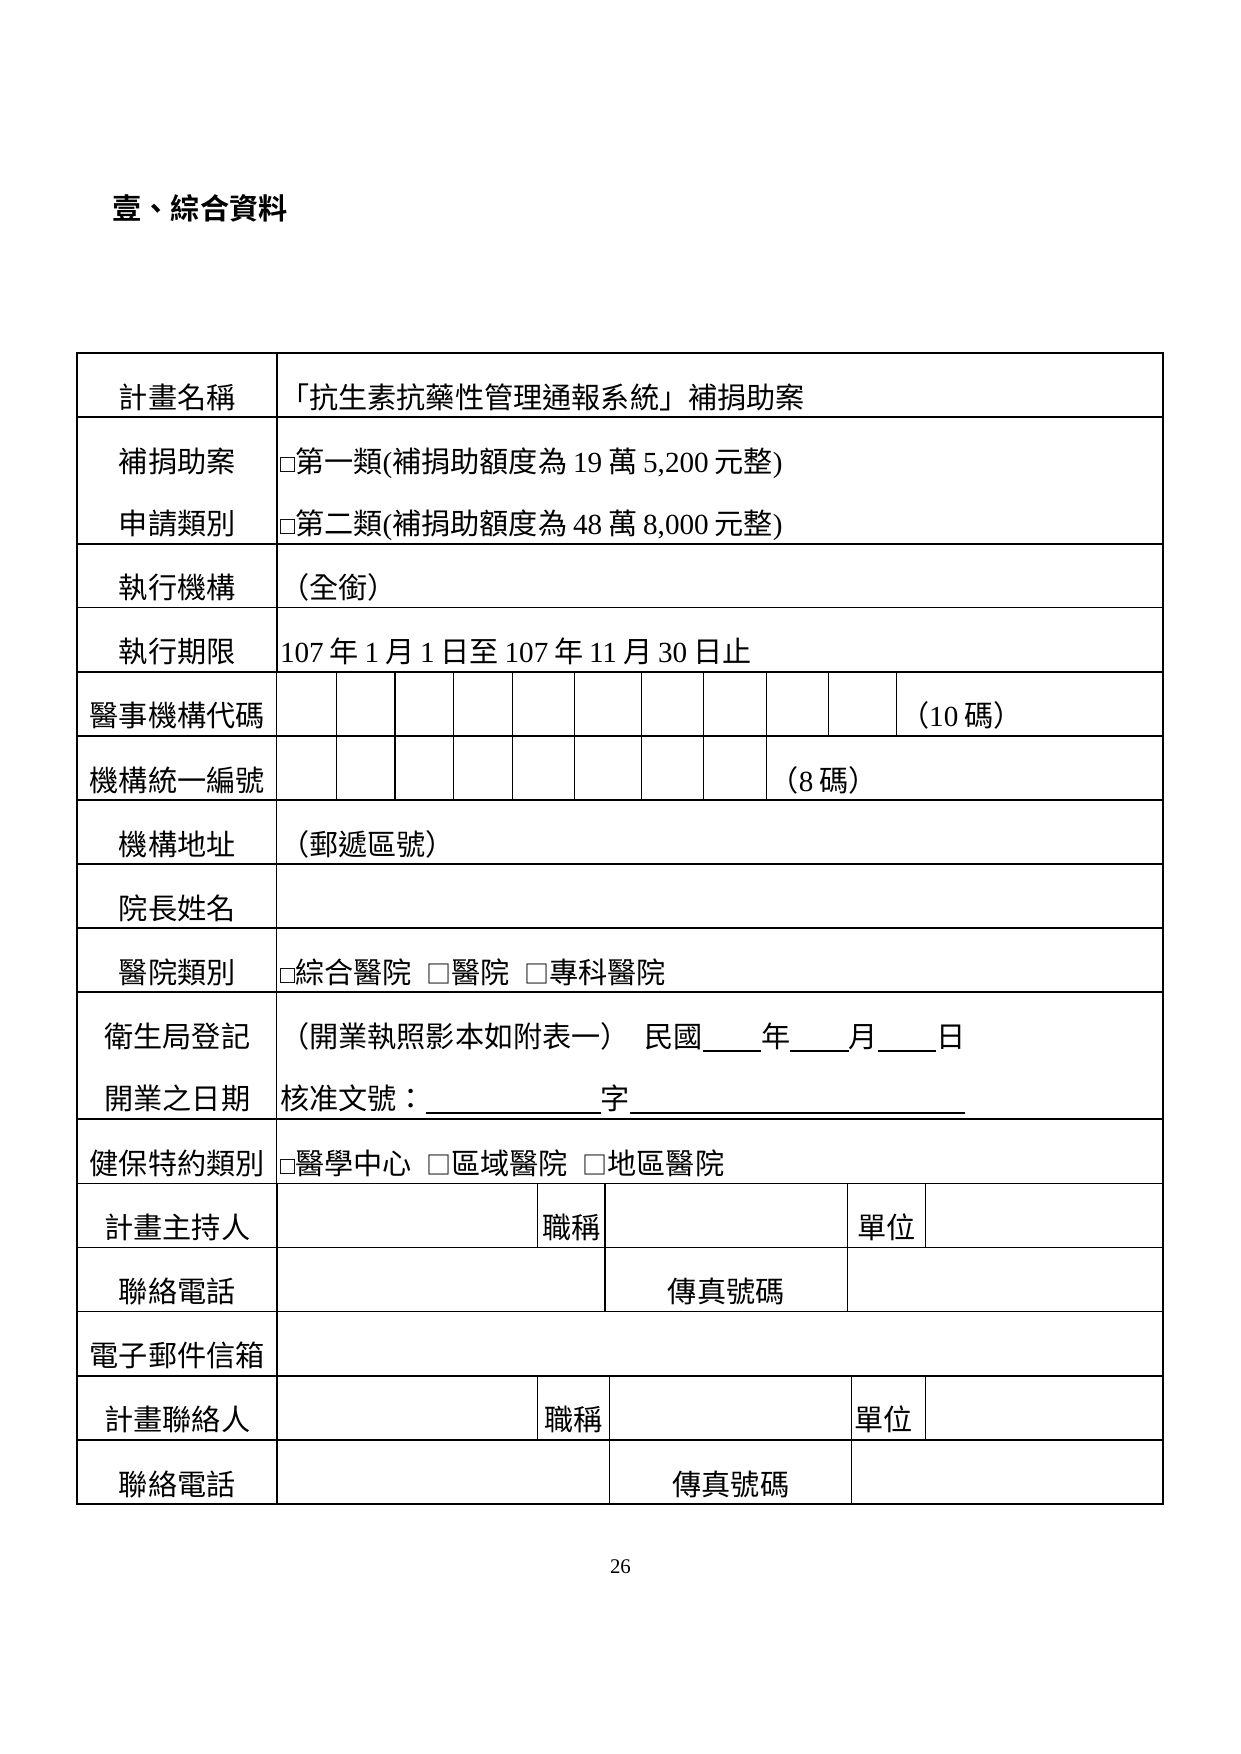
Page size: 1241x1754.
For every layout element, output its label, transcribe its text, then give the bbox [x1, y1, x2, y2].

table_cell [575, 673, 641, 735]
table_cell [926, 1184, 1162, 1247]
table_cell [767, 673, 828, 735]
table_header 「抗生素抗藥性管理通報系統」補捐助案 [278, 354, 1162, 416]
table_cell 聯絡電話 [78, 1441, 276, 1503]
table_cell （全銜） [278, 545, 1162, 607]
table_cell [396, 673, 453, 735]
table_cell [396, 737, 453, 799]
table_cell [926, 1377, 1162, 1439]
table_cell （郵遞區號） [277, 801, 1162, 863]
table_cell 執行機構 [78, 545, 276, 607]
table_cell [606, 1184, 847, 1247]
table_cell [829, 673, 896, 735]
table_cell 聯絡電話 [78, 1248, 276, 1311]
table_cell [704, 673, 766, 735]
table_cell [610, 1377, 851, 1439]
table_cell 執行期限 [78, 608, 276, 671]
table_cell [642, 673, 703, 735]
table_cell [513, 673, 574, 735]
table_cell 健保特約類別 [78, 1120, 276, 1183]
table_cell 機構地址 [78, 801, 276, 863]
table_cell [337, 673, 394, 735]
table_cell [277, 673, 336, 735]
table_cell [277, 737, 336, 799]
table_cell [337, 737, 394, 799]
table_cell [278, 1377, 537, 1439]
table_cell （開業執照影本如附表一） 民國 年 月 日 核准文號： 字 [277, 993, 1162, 1118]
table_cell 職稱 [538, 1377, 609, 1439]
table_cell 醫院類別 [78, 929, 276, 991]
table_cell 107年1月1日至107年11月30日止 [278, 608, 1162, 671]
table_cell 傳真號碼 [610, 1441, 851, 1503]
table_cell [278, 1184, 537, 1247]
table_cell [852, 1441, 1162, 1503]
table_cell 機構統一編號 [78, 737, 276, 799]
table_cell 計畫主持人 [78, 1184, 276, 1247]
text 壹、綜合資料 [112, 165, 1128, 227]
table_cell （10碼） [897, 673, 1162, 735]
table_header 計畫名稱 [78, 354, 276, 416]
table_cell □綜合醫院 □醫院 □專科醫院 [277, 929, 1162, 991]
table_cell [642, 737, 703, 799]
table_cell [278, 1441, 609, 1503]
table_cell 傳真號碼 [606, 1248, 847, 1311]
table_cell 補捐助案 申請類別 [78, 418, 276, 543]
table_cell [454, 737, 512, 799]
table_cell 醫事機構代碼 [78, 673, 276, 735]
table_cell [454, 673, 512, 735]
table_cell 計畫聯絡人 [78, 1377, 276, 1439]
table_cell （8碼） [767, 737, 1162, 799]
table_cell [278, 1248, 604, 1311]
table_cell □第一類(補捐助額度為19萬5,200元整) □第二類(補捐助額度為48萬8,000元整) [278, 418, 1162, 543]
table_cell [575, 737, 641, 799]
table_cell 單位 [852, 1377, 925, 1439]
table_cell 電子郵件信箱 [78, 1312, 276, 1375]
table_cell 職稱 [538, 1184, 604, 1247]
table_cell □醫學中心 □區域醫院 □地區醫院 [277, 1120, 1162, 1183]
table_cell 衛生局登記 開業之日期 [78, 993, 276, 1118]
table_cell [704, 737, 766, 799]
table_cell [848, 1248, 1162, 1311]
table_cell [278, 1312, 1162, 1375]
table_cell 院長姓名 [78, 865, 276, 927]
table_cell [277, 865, 1162, 927]
table_cell 單位 [848, 1184, 925, 1247]
table_cell [513, 737, 574, 799]
